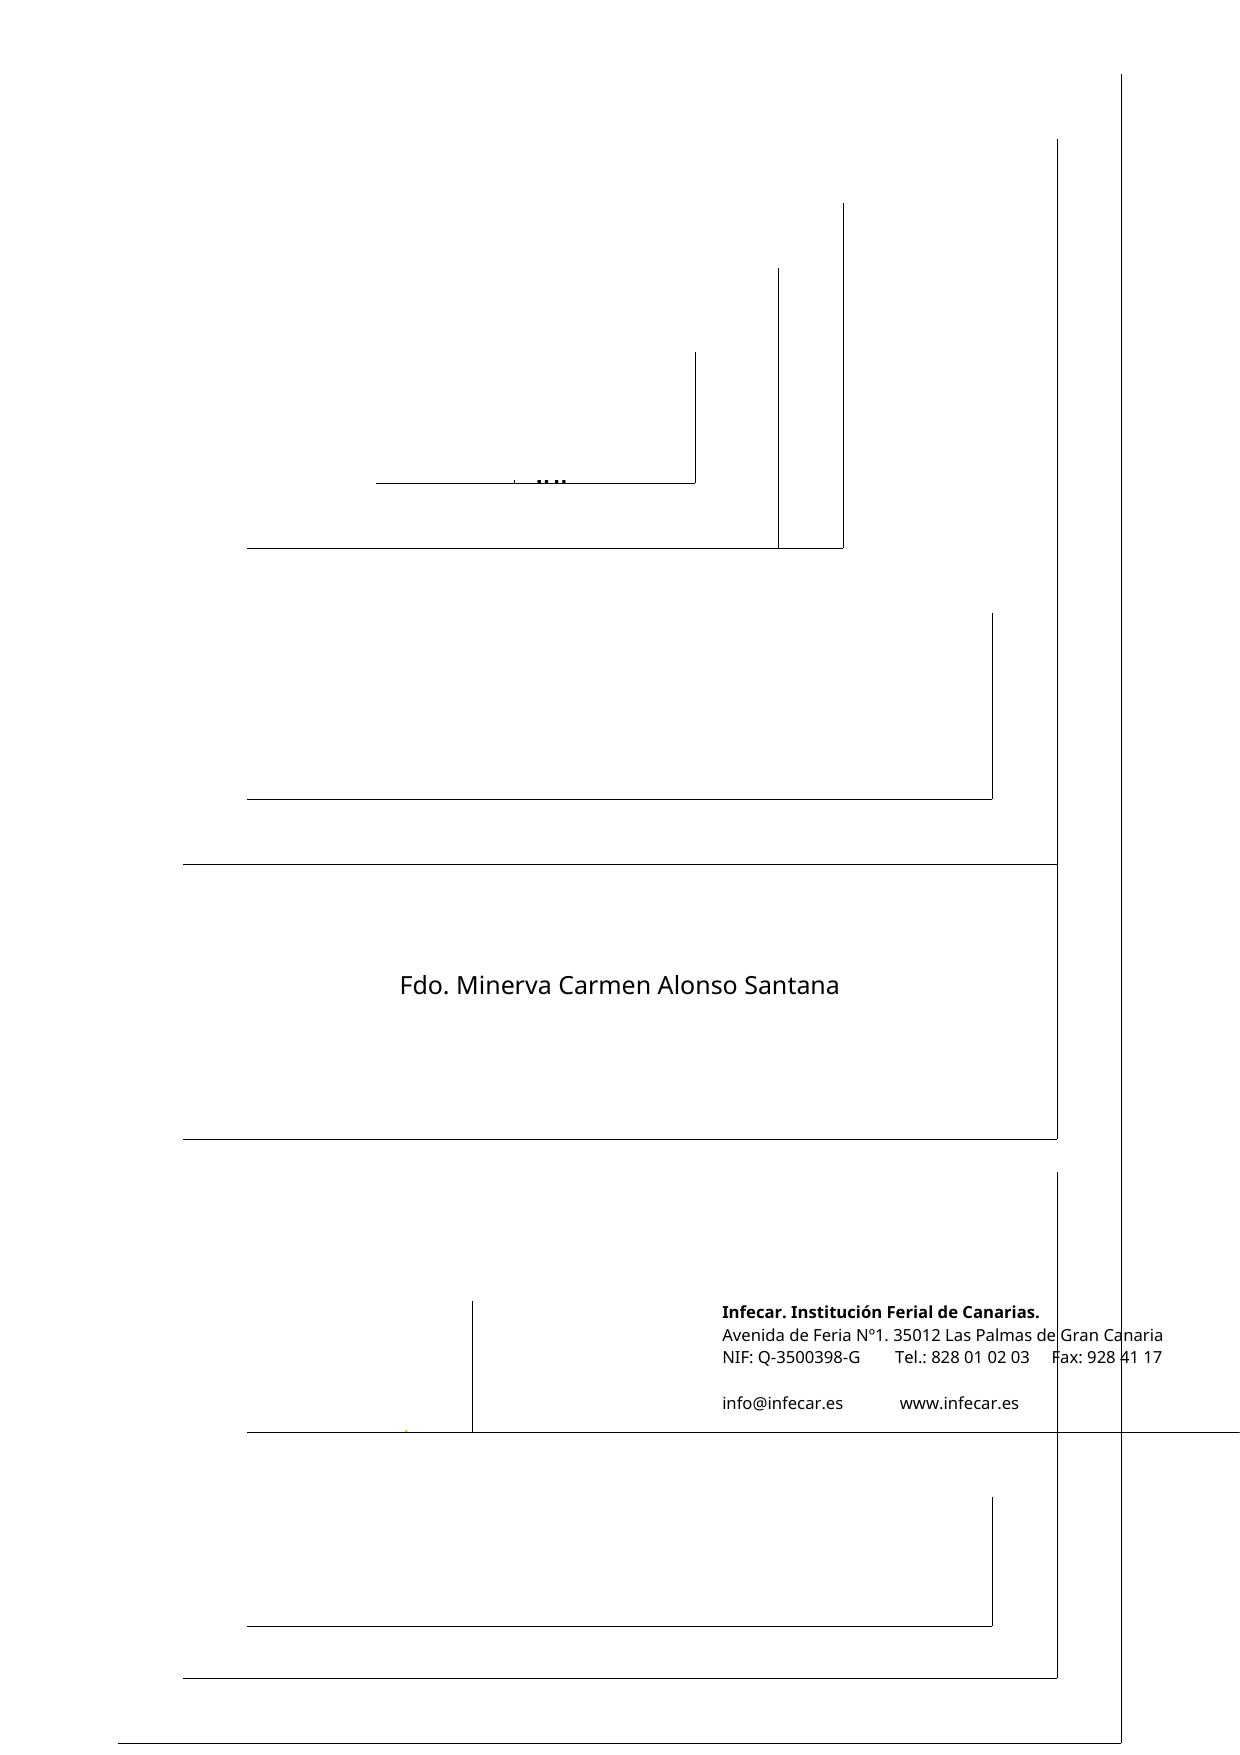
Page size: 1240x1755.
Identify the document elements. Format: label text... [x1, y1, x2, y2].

text Fdo. Minerva Carmen Alonso Santana [183, 903, 1057, 1001]
